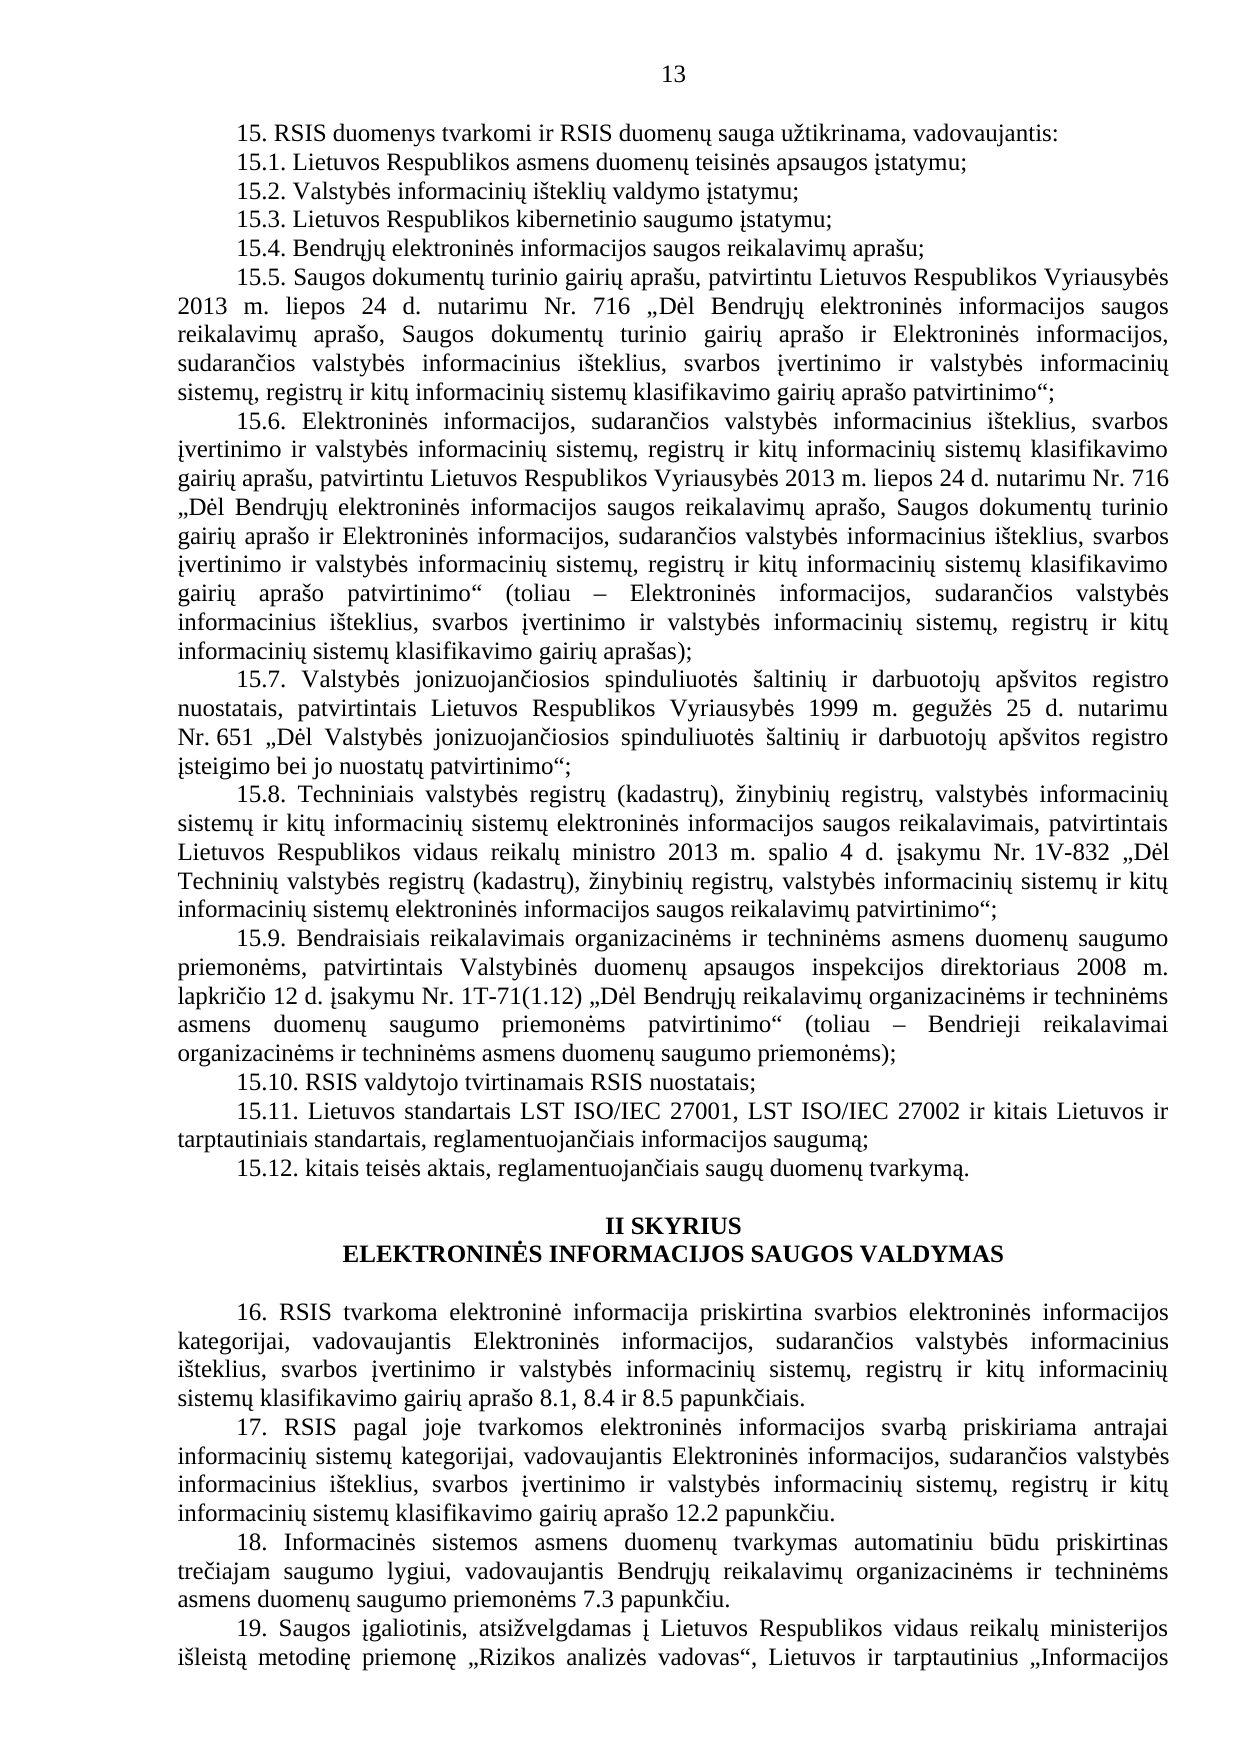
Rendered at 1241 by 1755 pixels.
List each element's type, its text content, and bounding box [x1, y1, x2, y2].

text 16. RSIS tvarkoma elektroninė informacija priskirtina svarbios elektroninės informacijos kategorijai, vadovaujantis Elektroninės informacijos, sudarančios valstybės informacinius išteklius, svarbos įvertinimo ir valstybės informacinių sistemų, registrų ir kitų informacinių sistemų klasifikavimo gairių aprašo 8.1, 8.4 ir 8.5 papunkčiais. [177, 1297, 1169, 1412]
text ELEKTRONINĖS INFORMACIJOS SAUGOS VALDYMAS [177, 1239, 1169, 1268]
text II skyrius [177, 1211, 1169, 1239]
text 19. Saugos įgaliotinis, atsižvelgdamas į Lietuvos Respublikos vidaus reikalų ministerijos išleistą metodinę priemonę „Rizikos analizės vadovas“, Lietuvos ir tarptautinius „Informacijos [177, 1613, 1169, 1671]
text 15.10. RSIS valdytojo tvirtinamais RSIS nuostatais; [177, 1067, 1169, 1096]
text 15.5. Saugos dokumentų turinio gairių aprašu, patvirtintu Lietuvos Respublikos Vyriausybės 2013 m. liepos 24 d. nutarimu Nr. 716 „Dėl Bendrųjų elektroninės informacijos saugos reikalavimų aprašo, Saugos dokumentų turinio gairių aprašo ir Elektroninės informacijos, sudarančios valstybės informacinius išteklius, svarbos įvertinimo ir valstybės informacinių sistemų, registrų ir kitų informacinių sistemų klasifikavimo gairių aprašo patvirtinimo“; [177, 262, 1169, 406]
text 15.12. kitais teisės aktais, reglamentuojančiais saugų duomenų tvarkymą. [177, 1153, 1169, 1182]
text 17. RSIS pagal joje tvarkomos elektroninės informacijos svarbą priskiriama antrajai informacinių sistemų kategorijai, vadovaujantis Elektroninės informacijos, sudarančios valstybės informacinius išteklius, svarbos įvertinimo ir valstybės informacinių sistemų, registrų ir kitų informacinių sistemų klasifikavimo gairių aprašo 12.2 papunkčiu. [177, 1412, 1169, 1527]
text 15.9. Bendraisiais reikalavimais organizacinėms ir techninėms asmens duomenų saugumo priemonėms, patvirtintais Valstybinės duomenų apsaugos inspekcijos direktoriaus 2008 m. lapkričio 12 d. įsakymu Nr. 1T-71(1.12) „Dėl Bendrųjų reikalavimų organizacinėms ir techninėms asmens duomenų saugumo priemonėms patvirtinimo“ (toliau – Bendrieji reikalavimai organizacinėms ir techninėms asmens duomenų saugumo priemonėms); [177, 923, 1169, 1067]
text 18. Informacinės sistemos asmens duomenų tvarkymas automatiniu būdu priskirtinas trečiajam saugumo lygiui, vadovaujantis Bendrųjų reikalavimų organizacinėms ir techninėms asmens duomenų saugumo priemonėms 7.3 papunkčiu. [177, 1527, 1169, 1613]
text 15.6. Elektroninės informacijos, sudarančios valstybės informacinius išteklius, svarbos įvertinimo ir valstybės informacinių sistemų, registrų ir kitų informacinių sistemų klasifikavimo gairių aprašu, patvirtintu Lietuvos Respublikos Vyriausybės 2013 m. liepos 24 d. nutarimu Nr. 716 „Dėl Bendrųjų elektroninės informacijos saugos reikalavimų aprašo, Saugos dokumentų turinio gairių aprašo ir Elektroninės informacijos, sudarančios valstybės informacinius išteklius, svarbos įvertinimo ir valstybės informacinių sistemų, registrų ir kitų informacinių sistemų klasifikavimo gairių aprašo patvirtinimo“ (toliau – Elektroninės informacijos, sudarančios valstybės informacinius išteklius, svarbos įvertinimo ir valstybės informacinių sistemų, registrų ir kitų informacinių sistemų klasifikavimo gairių aprašas); [177, 406, 1169, 664]
text 15. RSIS duomenys tvarkomi ir RSIS duomenų sauga užtikrinama, vadovaujantis: [177, 118, 1169, 147]
text 15.8. Techniniais valstybės registrų (kadastrų), žinybinių registrų, valstybės informacinių sistemų ir kitų informacinių sistemų elektroninės informacijos saugos reikalavimais, patvirtintais Lietuvos Respublikos vidaus reikalų ministro 2013 m. spalio 4 d. įsakymu Nr. 1V-832 „Dėl Techninių valstybės registrų (kadastrų), žinybinių registrų, valstybės informacinių sistemų ir kitų informacinių sistemų elektroninės informacijos saugos reikalavimų patvirtinimo“; [177, 779, 1169, 923]
text 15.3. Lietuvos Respublikos kibernetinio saugumo įstatymu; [177, 204, 1169, 233]
text 15.2. Valstybės informacinių išteklių valdymo įstatymu; [177, 176, 1169, 204]
text 15.1. Lietuvos Respublikos asmens duomenų teisinės apsaugos įstatymu; [177, 147, 1169, 176]
text 15.11. Lietuvos standartais LST ISO/IEC 27001, LST ISO/IEC 27002 ir kitais Lietuvos ir tarptautiniais standartais, reglamentuojančiais informacijos saugumą; [177, 1096, 1169, 1153]
text 15.4. Bendrųjų elektroninės informacijos saugos reikalavimų aprašu; [177, 233, 1169, 262]
text 15.7. Valstybės jonizuojančiosios spinduliuotės šaltinių ir darbuotojų apšvitos registro nuostatais, patvirtintais Lietuvos Respublikos Vyriausybės 1999 m. gegužės 25 d. nutarimu Nr. 651 „Dėl Valstybės jonizuojančiosios spinduliuotės šaltinių ir darbuotojų apšvitos registro įsteigimo bei jo nuostatų patvirtinimo“; [177, 664, 1169, 779]
